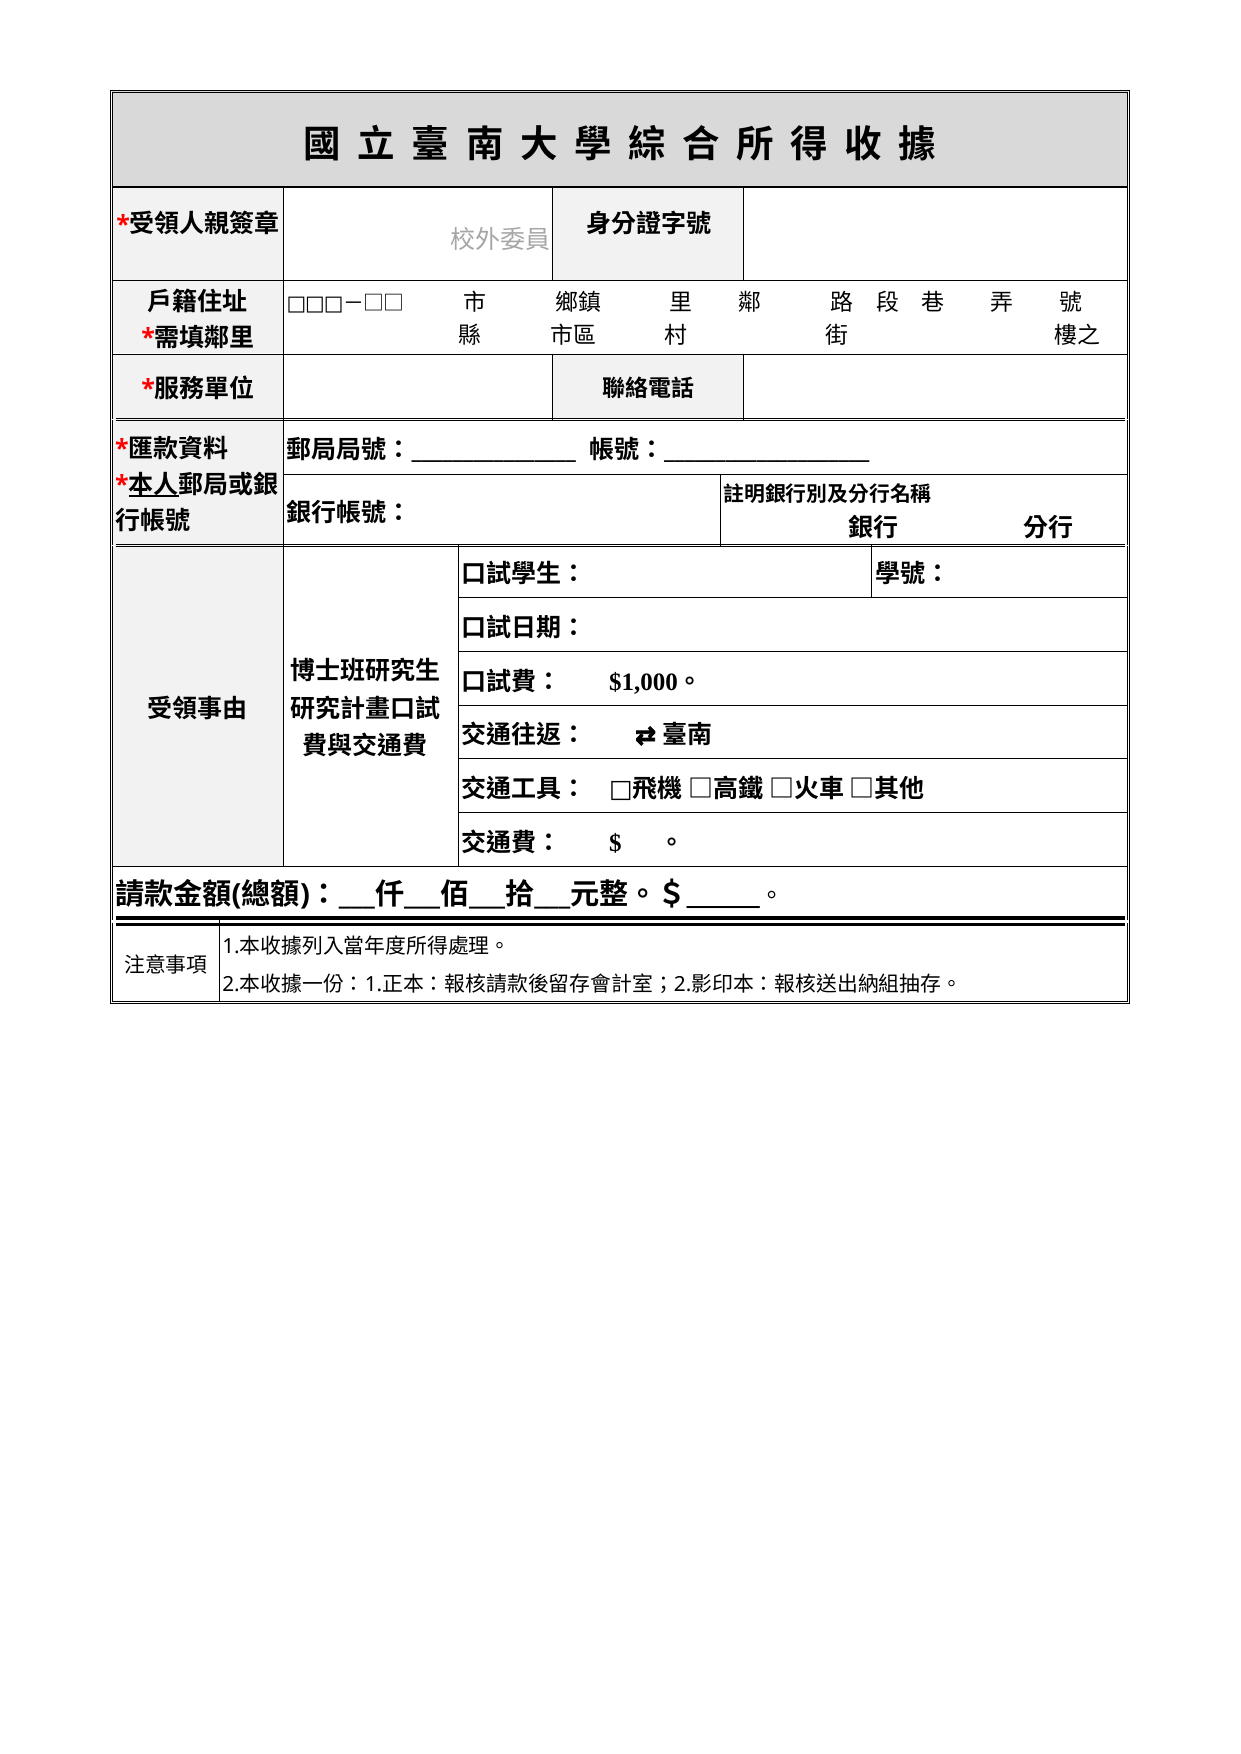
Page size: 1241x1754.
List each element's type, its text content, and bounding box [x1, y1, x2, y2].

table_cell $ 。 [606, 813, 1127, 866]
table_cell *服務單位 [113, 355, 283, 418]
table_cell [606, 598, 1127, 651]
table_cell *受領人親簽章 [113, 188, 283, 280]
table_cell 郵局局號：________________ 帳號：____________________ [284, 418, 1128, 474]
table_cell 交通費： [459, 813, 606, 866]
table_cell 銀行帳號： [284, 475, 720, 544]
table_cell 口試學生： [459, 547, 606, 597]
table_cell [606, 547, 871, 597]
table_cell $1,000。 [606, 652, 1127, 704]
table_cell [744, 188, 1127, 280]
table_cell [744, 355, 1127, 418]
table_cell 口試日期： [459, 598, 606, 651]
table_cell □飛機 □高鐵 □火車 □其他 [606, 759, 1127, 812]
table_cell  臺南 [606, 706, 1127, 758]
table_cell 校外委員 [284, 188, 552, 280]
table_cell 1.本收據列入當年度所得處理。 2.本收據一份：1.正本：報核請款後留存會計室；2.影印本：報核送出納組抽存。 [220, 916, 1128, 1001]
table_cell □□□－□□ 市 鄉鎮 里 鄰 路 段 巷 弄 號 縣 市區 村 街 樓之 [284, 281, 1127, 353]
table_cell 交通往返： [459, 706, 606, 758]
table_cell 請款金額(總額)：___仟___佰___拾___元整。＄_____。 [113, 867, 1127, 916]
table_cell [284, 355, 552, 418]
table_cell 學號： [872, 547, 975, 597]
table_cell *匯款資料 *本人郵局或銀行帳號 [112, 418, 283, 544]
table_cell 注意事項 [112, 916, 219, 1001]
table_cell 博士班研究生 研究計畫口試費與交通費 [284, 547, 458, 866]
table_cell 交通工具： [459, 759, 606, 812]
table_cell [975, 544, 1127, 597]
table_header 國立臺南大學綜合所得收據 [113, 93, 1127, 186]
table_cell 身分證字號 [553, 188, 743, 280]
table_cell 受領事由 [113, 544, 283, 866]
table_cell 口試費： [459, 652, 606, 704]
table_cell 戶籍住址 *需填鄰里 [113, 281, 283, 353]
table_cell 聯絡電話 [553, 355, 743, 418]
table_cell 註明銀行別及分行名稱 銀行 分行 [721, 475, 1127, 544]
